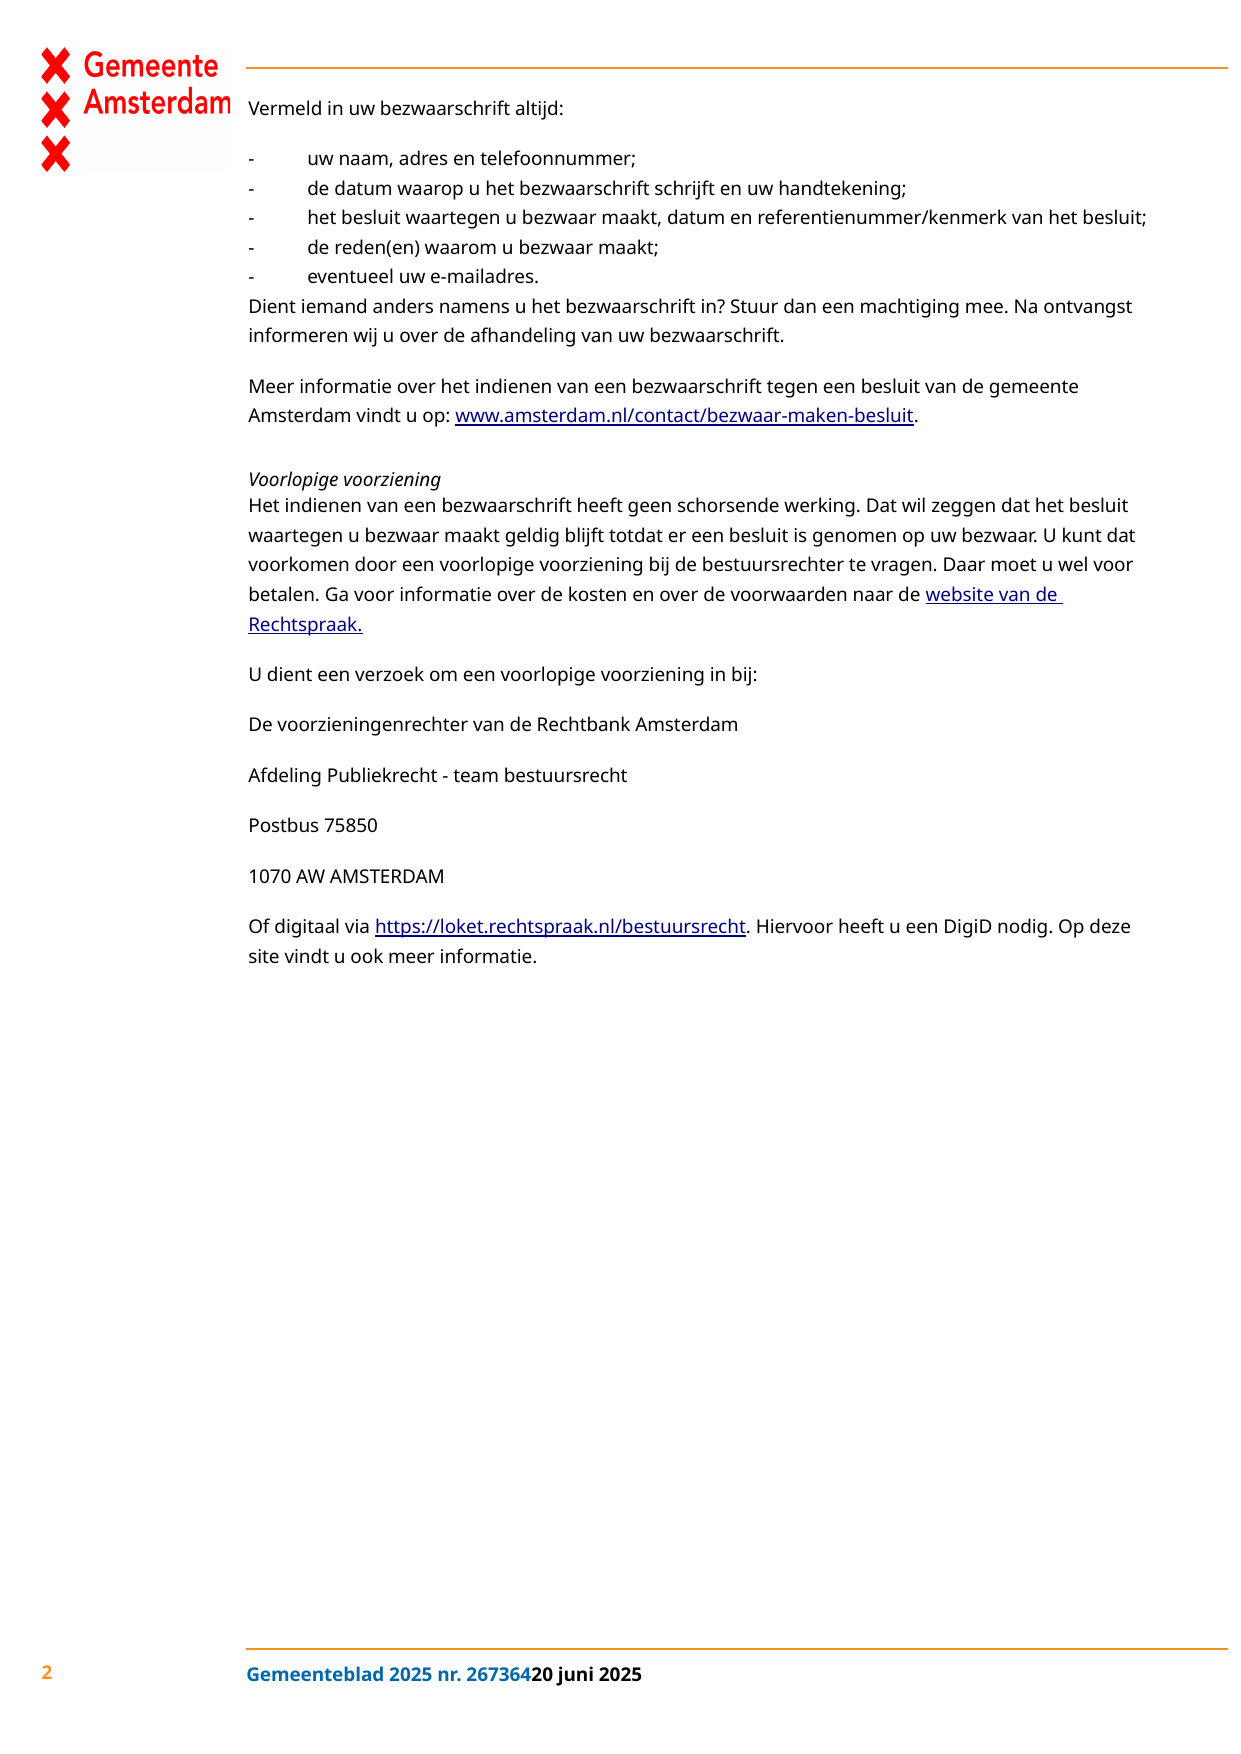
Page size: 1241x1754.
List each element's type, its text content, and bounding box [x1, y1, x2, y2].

text Voorlopige voorziening [248, 467, 1152, 492]
text Postbus 75850 [248, 812, 1152, 838]
text Meer informatie over het indienen van een bezwaarschrift tegen een besluit van de gemeente Amsterdam vindt u op: www.amsterdam.nl/contact/bezwaar-maken-besluit. [248, 373, 1152, 428]
text 1070 AW AMSTERDAM [248, 863, 1152, 888]
text Het indienen van een bezwaarschrift heeft geen schorsende werking. Dat wil zeggen dat het besluit waartegen u bezwaar maakt geldig blijft totdat er een besluit is genomen op uw bezwaar. U kunt dat voorkomen door een voorlopige voorziening bij de bestuursrechter te vragen. Daar moet u wel voor betalen. Ga voor informatie over de kosten en over de voorwaarden naar de website van de Rechtspraak. [248, 492, 1152, 636]
text Vermeld in uw bezwaarschrift altijd: [248, 95, 1152, 121]
text Dient iemand anders namens u het bezwaarschrift in? Stuur dan een machtiging mee. Na ontvangst informeren wij u over de afhandeling van uw bezwaarschrift. [248, 293, 1152, 348]
text De voorzieningenrechter van de Rechtbank Amsterdam [248, 712, 1152, 737]
text Of digitaal via https://loket.rechtspraak.nl/bestuursrecht. Hiervoor heeft u een DigiD nodig. Op deze site vindt u ook meer informatie. [248, 913, 1152, 968]
list eventueel uw e-mailadres. [248, 263, 1152, 289]
text U dient een verzoek om een voorlopige voorziening in bij: [248, 661, 1152, 687]
picture [41, 47, 231, 172]
list uw naam, adres en telefoonnummer; [248, 145, 1152, 171]
text Afdeling Publiekrecht - team bestuursrecht [248, 762, 1152, 788]
list de datum waarop u het bezwaarschrift schrijft en uw handtekening; [248, 175, 1152, 201]
list het besluit waartegen u bezwaar maakt, datum en referentienummer/kenmerk van het besluit; [248, 204, 1152, 230]
list de reden(en) waarom u bezwaar maakt; [248, 234, 1152, 260]
